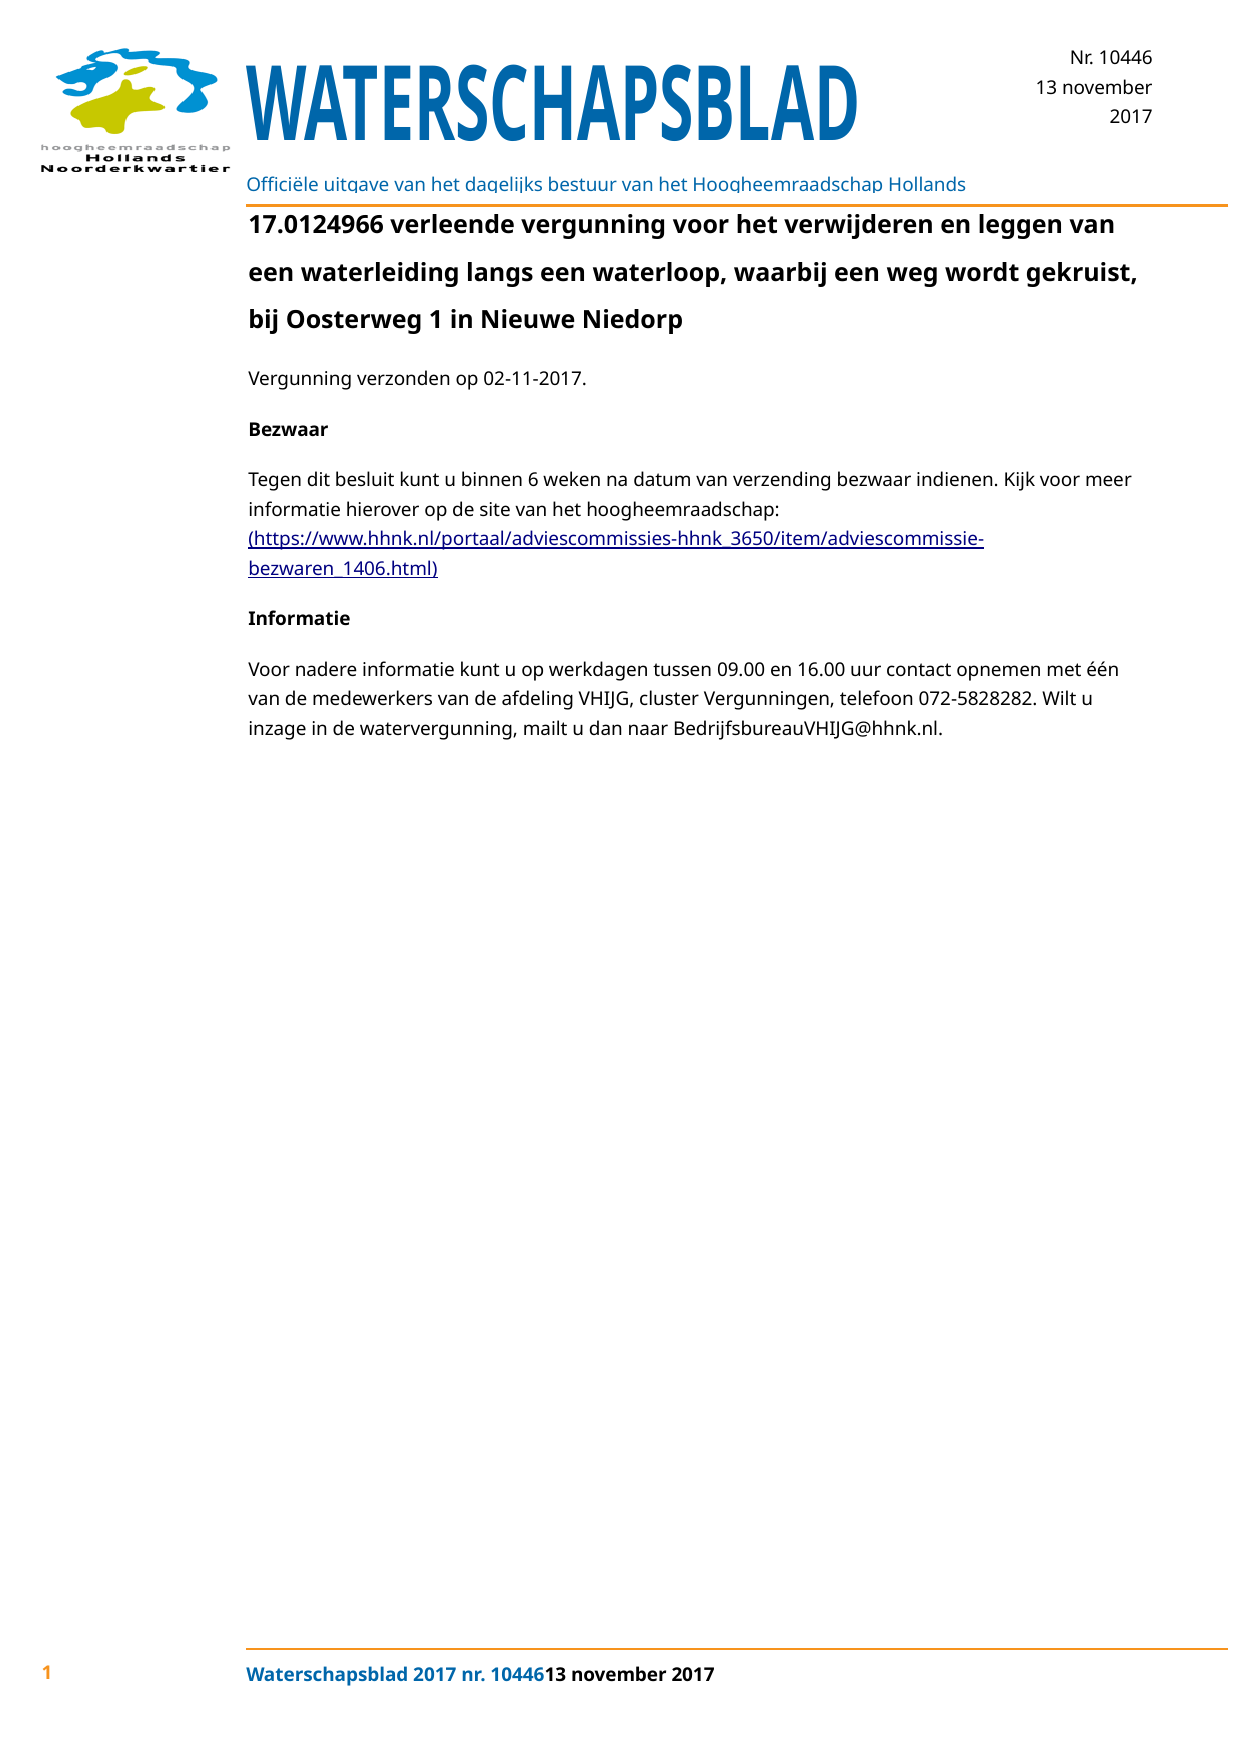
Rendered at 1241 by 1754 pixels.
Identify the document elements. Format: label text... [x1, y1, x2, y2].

text Voor nadere informatie kunt u op werkdagen tussen 09.00 en 16.00 uur contact opnemen met één van de medewerkers van de afdeling VHIJG, cluster Vergunningen, telefoon 072-5828282. Wilt u inzage in de watervergunning, mailt u dan naar BedrijfsbureauVHIJG@hhnk.nl. [248, 656, 1152, 741]
text Vergunning verzonden op 02-11-2017. [248, 366, 1152, 391]
text Informatie [248, 606, 1152, 631]
picture [41, 47, 231, 172]
text Tegen dit besluit kunt u binnen 6 weken na datum van verzending bezwaar indienen. Kijk voor meer informatie hierover op de site van het hoogheemraadschap: (https://www.hhnk.nl/portaal/adviescommissies-hhnk_3650/item/adviescommissie-bezwaren_1406.html) [248, 466, 1152, 581]
text Bezwaar [248, 416, 1152, 442]
text 17.0124966 verleende vergunning voor het verwijderen en leggen van een waterleiding langs een waterloop, waarbij een weg wordt gekruist, bij Oosterweg 1 in Nieuwe Niedorp [248, 207, 1152, 336]
